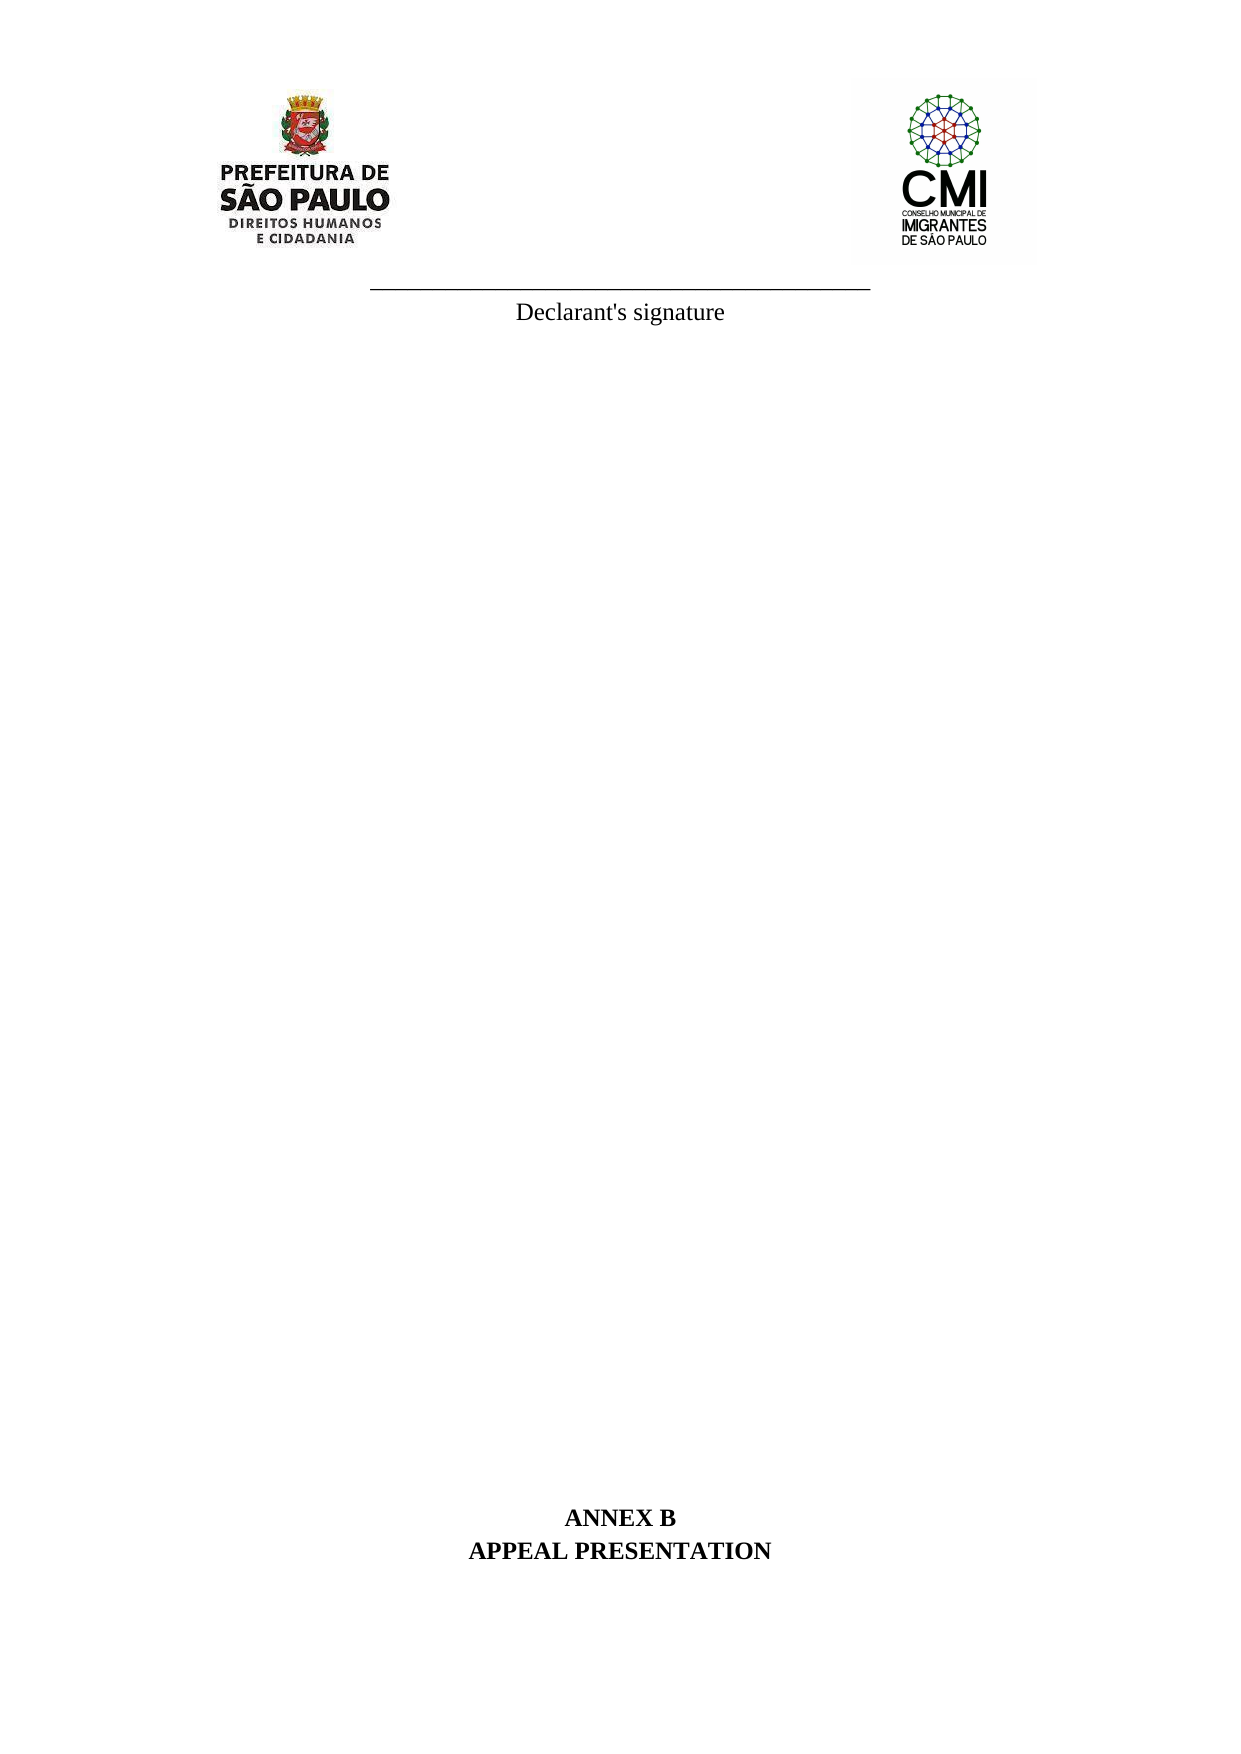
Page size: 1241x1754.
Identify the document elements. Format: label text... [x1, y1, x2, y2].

text ________________________________________ [177, 264, 1063, 293]
text APPEAL PRESENTATION [177, 1536, 1063, 1564]
text ANNEX B [177, 1503, 1063, 1531]
picture [177, 73, 432, 265]
picture [851, 78, 1037, 265]
text Declarant's signature [177, 297, 1063, 326]
